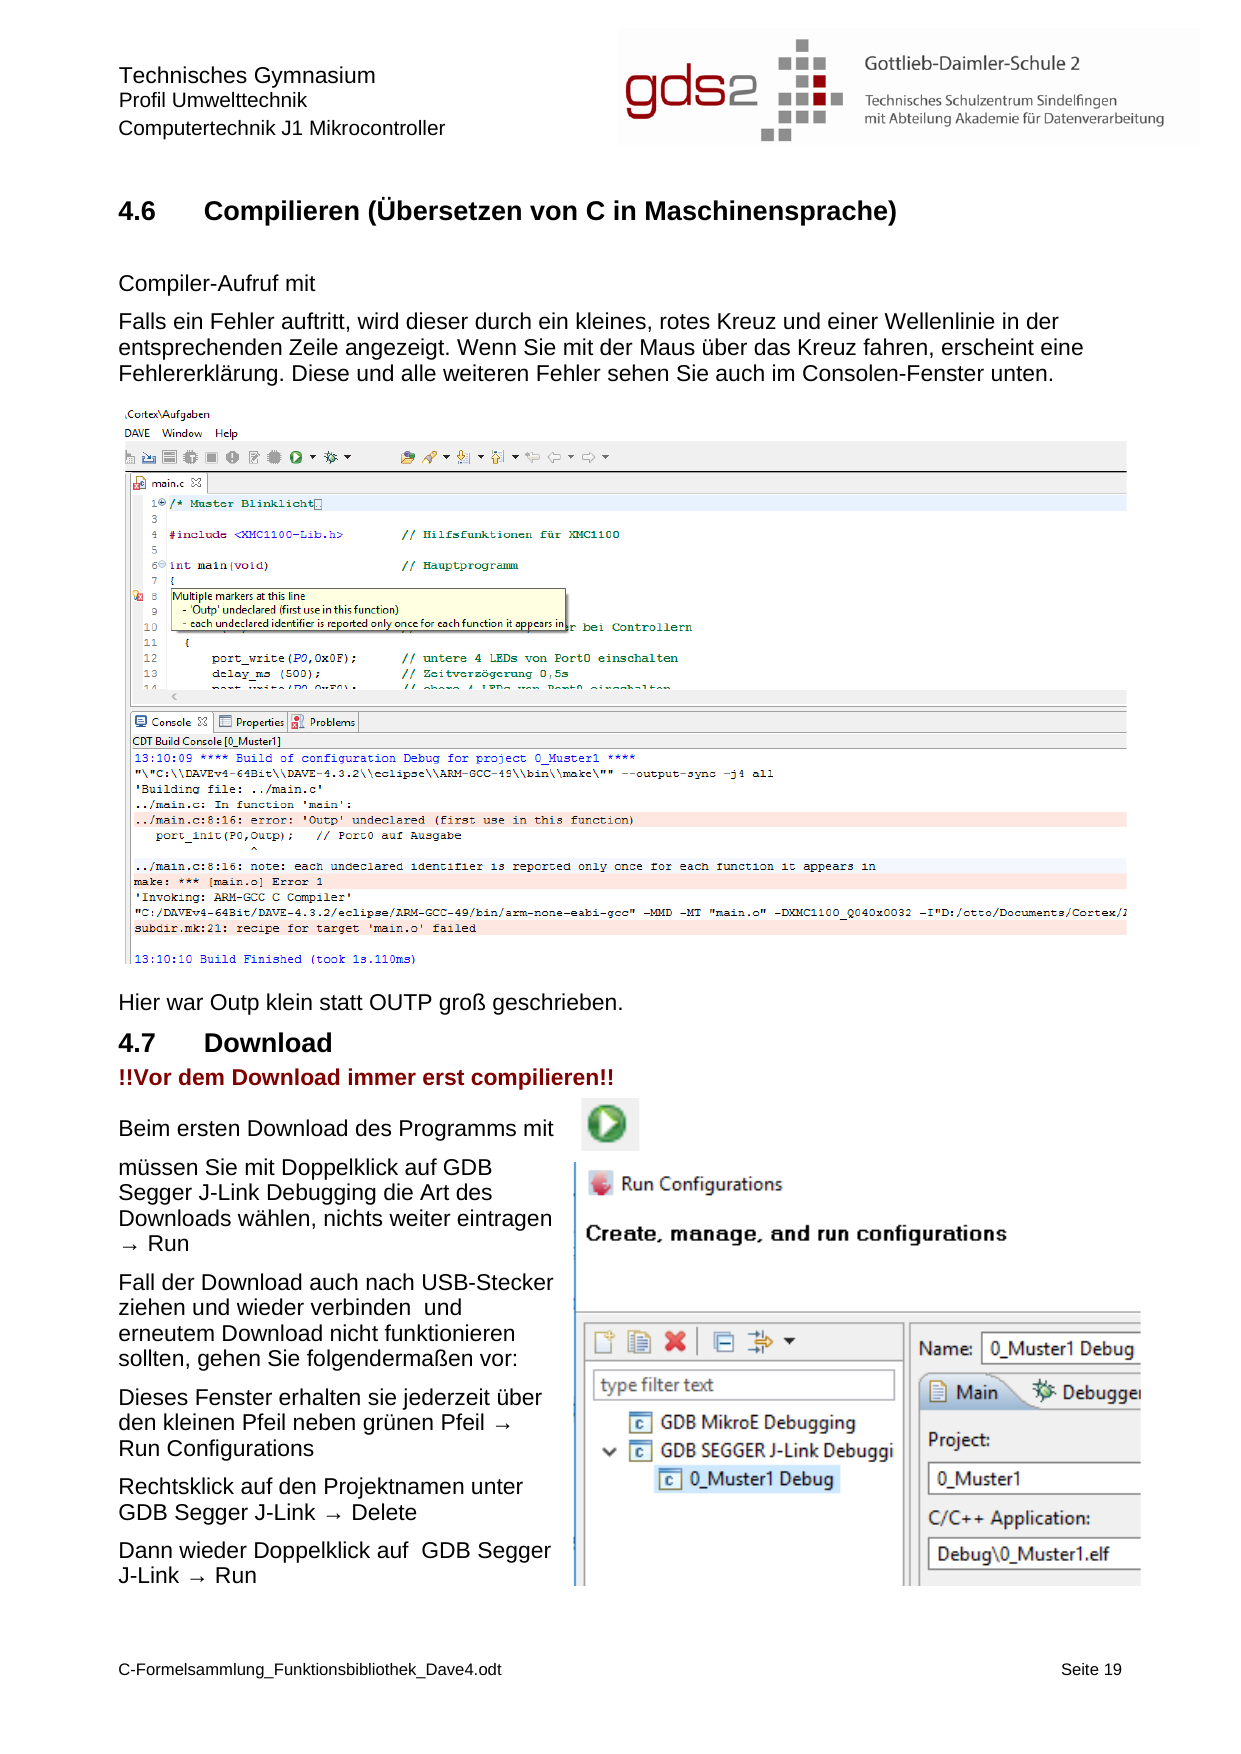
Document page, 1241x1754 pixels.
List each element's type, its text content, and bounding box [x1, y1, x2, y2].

text Beim ersten Download des Programms mit [118, 1116, 581, 1142]
text !!Vor dem Download immer erst compilieren!! [118, 1065, 1122, 1091]
text Rechtsklick auf den Projektnamen unter GDB Segger J-Link → Delete [118, 1474, 573, 1525]
picture [125, 403, 1127, 964]
text Dann wieder Doppelklick auf GDB Segger J-Link → Run [118, 1537, 1122, 1589]
text [640, 1116, 1122, 1142]
picture [617, 28, 1201, 146]
text müssen Sie mit Doppelklick auf GDB Segger J-Link Debugging die Art des Downloads wählen, nichts weiter eintragen → Run [118, 1154, 1122, 1257]
text Fall der Download auch nach USB-Stecker ziehen und wieder verbinden und erneutem Download nicht funktionieren sollten, gehen Sie folgendermaßen vor: [118, 1269, 573, 1372]
subtitle Download [118, 1028, 1122, 1058]
picture [581, 1098, 640, 1151]
subtitle Compilieren (Übersetzen von C in Maschinensprache) [118, 196, 1122, 226]
picture [573, 1162, 1141, 1586]
text Falls ein Fehler auftritt, wird dieser durch ein kleines, rotes Kreuz und einer Wellenlinie in der entsprechenden Zeile angezeigt. Wenn Sie mit der Maus über das Kreuz fahren, erscheint eine Fehlererklärung. Diese und alle weiteren Fehler sehen Sie auch im Consolen-Fenster unten. [118, 309, 1122, 386]
text Dieses Fenster erhalten sie jederzeit über den kleinen Pfeil neben grünen Pfeil → Run Configurations [118, 1384, 573, 1461]
text Hier war Outp klein statt OUTP groß geschrieben. [118, 989, 1122, 1015]
text Compiler-Aufruf mit [118, 271, 1122, 297]
